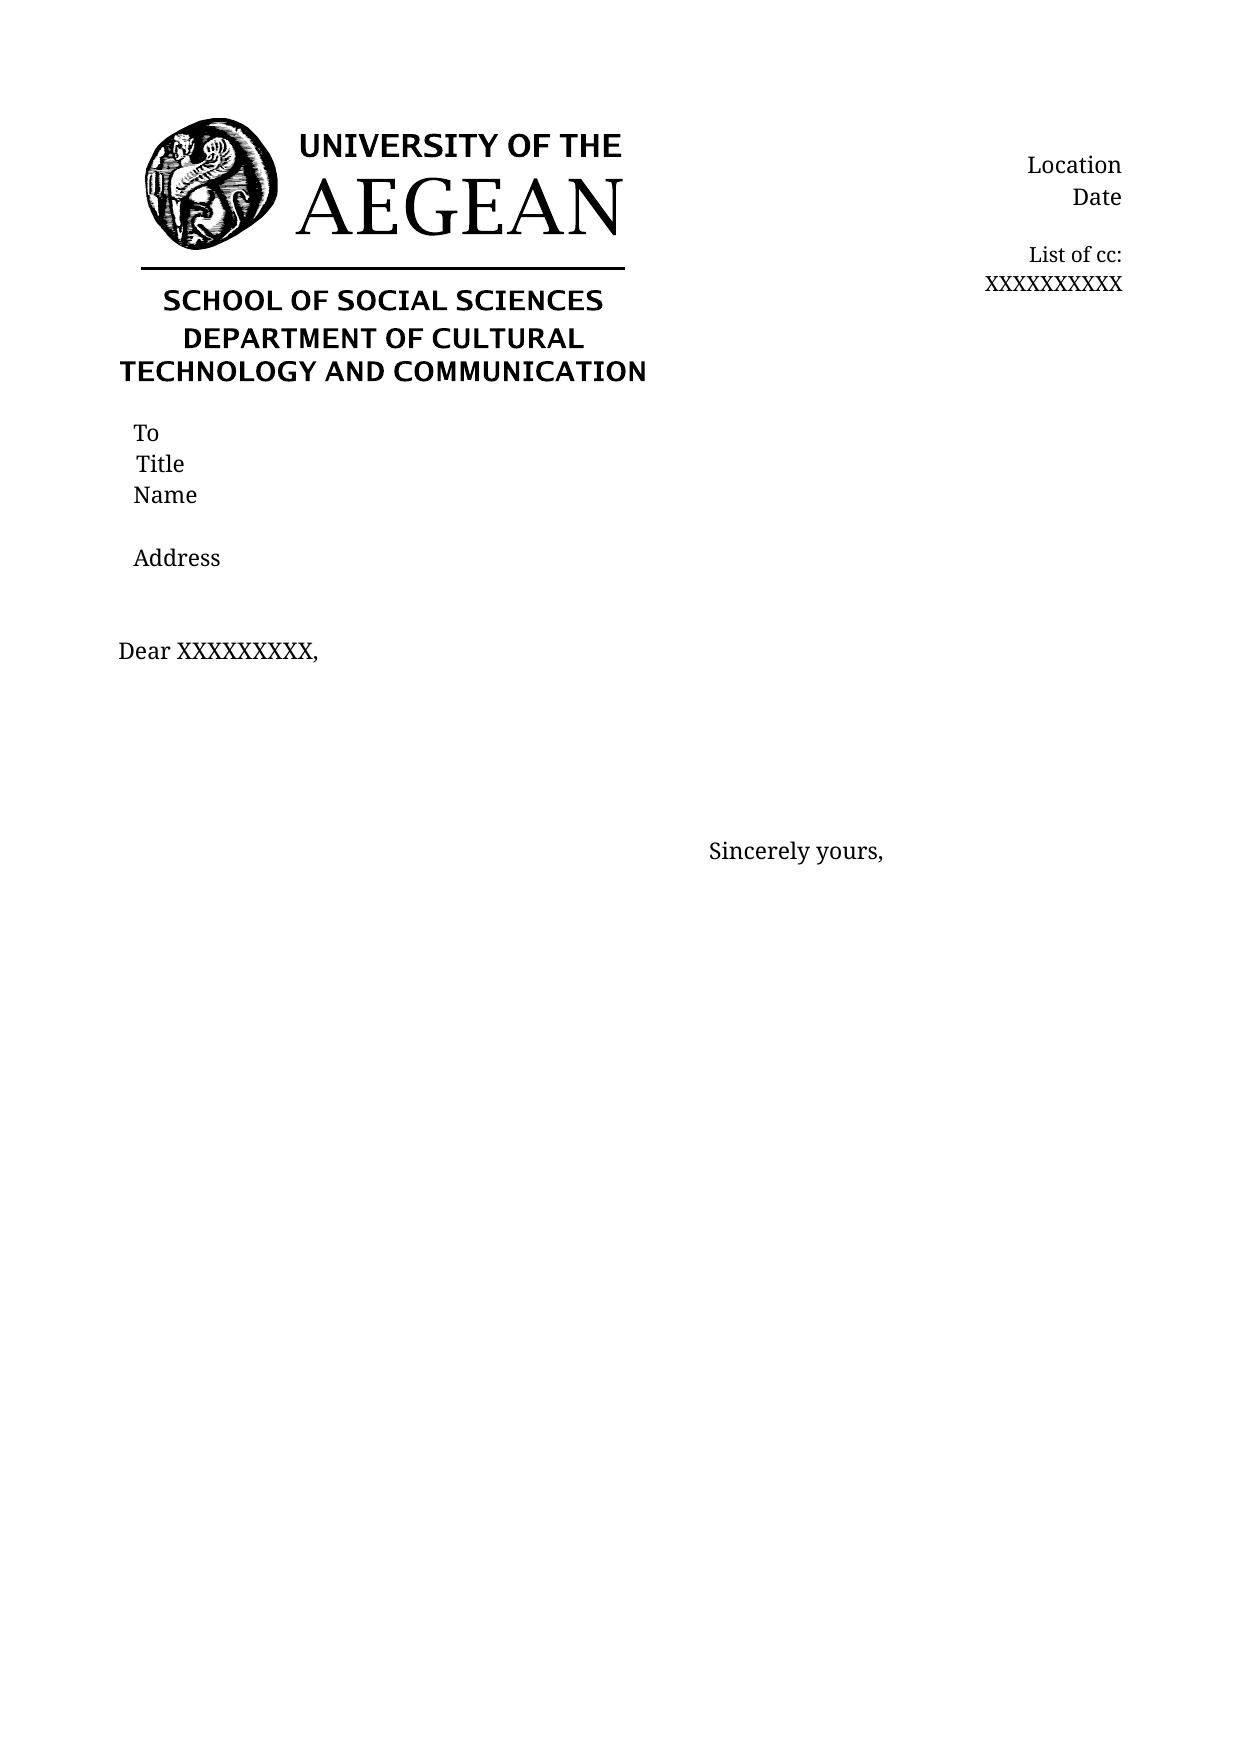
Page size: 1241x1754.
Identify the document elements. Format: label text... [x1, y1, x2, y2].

text [415, 181, 469, 212]
text Dear XXXXXXXXX, [118, 635, 1122, 667]
text [584, 181, 612, 212]
text [118, 181, 150, 212]
text ΧΧΧΧΧΧΧΧΧΧ [118, 269, 1122, 297]
text List of cc: [118, 240, 1122, 269]
text [313, 191, 330, 212]
text Address [118, 542, 1122, 573]
text Date [616, 181, 1122, 212]
text [118, 149, 154, 181]
text [539, 181, 575, 212]
text Title [118, 448, 1122, 479]
text Name [118, 479, 1122, 510]
text [328, 181, 363, 212]
text [478, 181, 532, 212]
text [268, 181, 321, 212]
text To [118, 417, 1122, 448]
text [372, 181, 416, 212]
text [579, 191, 595, 212]
text [524, 192, 542, 212]
text Sincerely yours, [118, 835, 1122, 867]
text Location [268, 149, 1122, 181]
